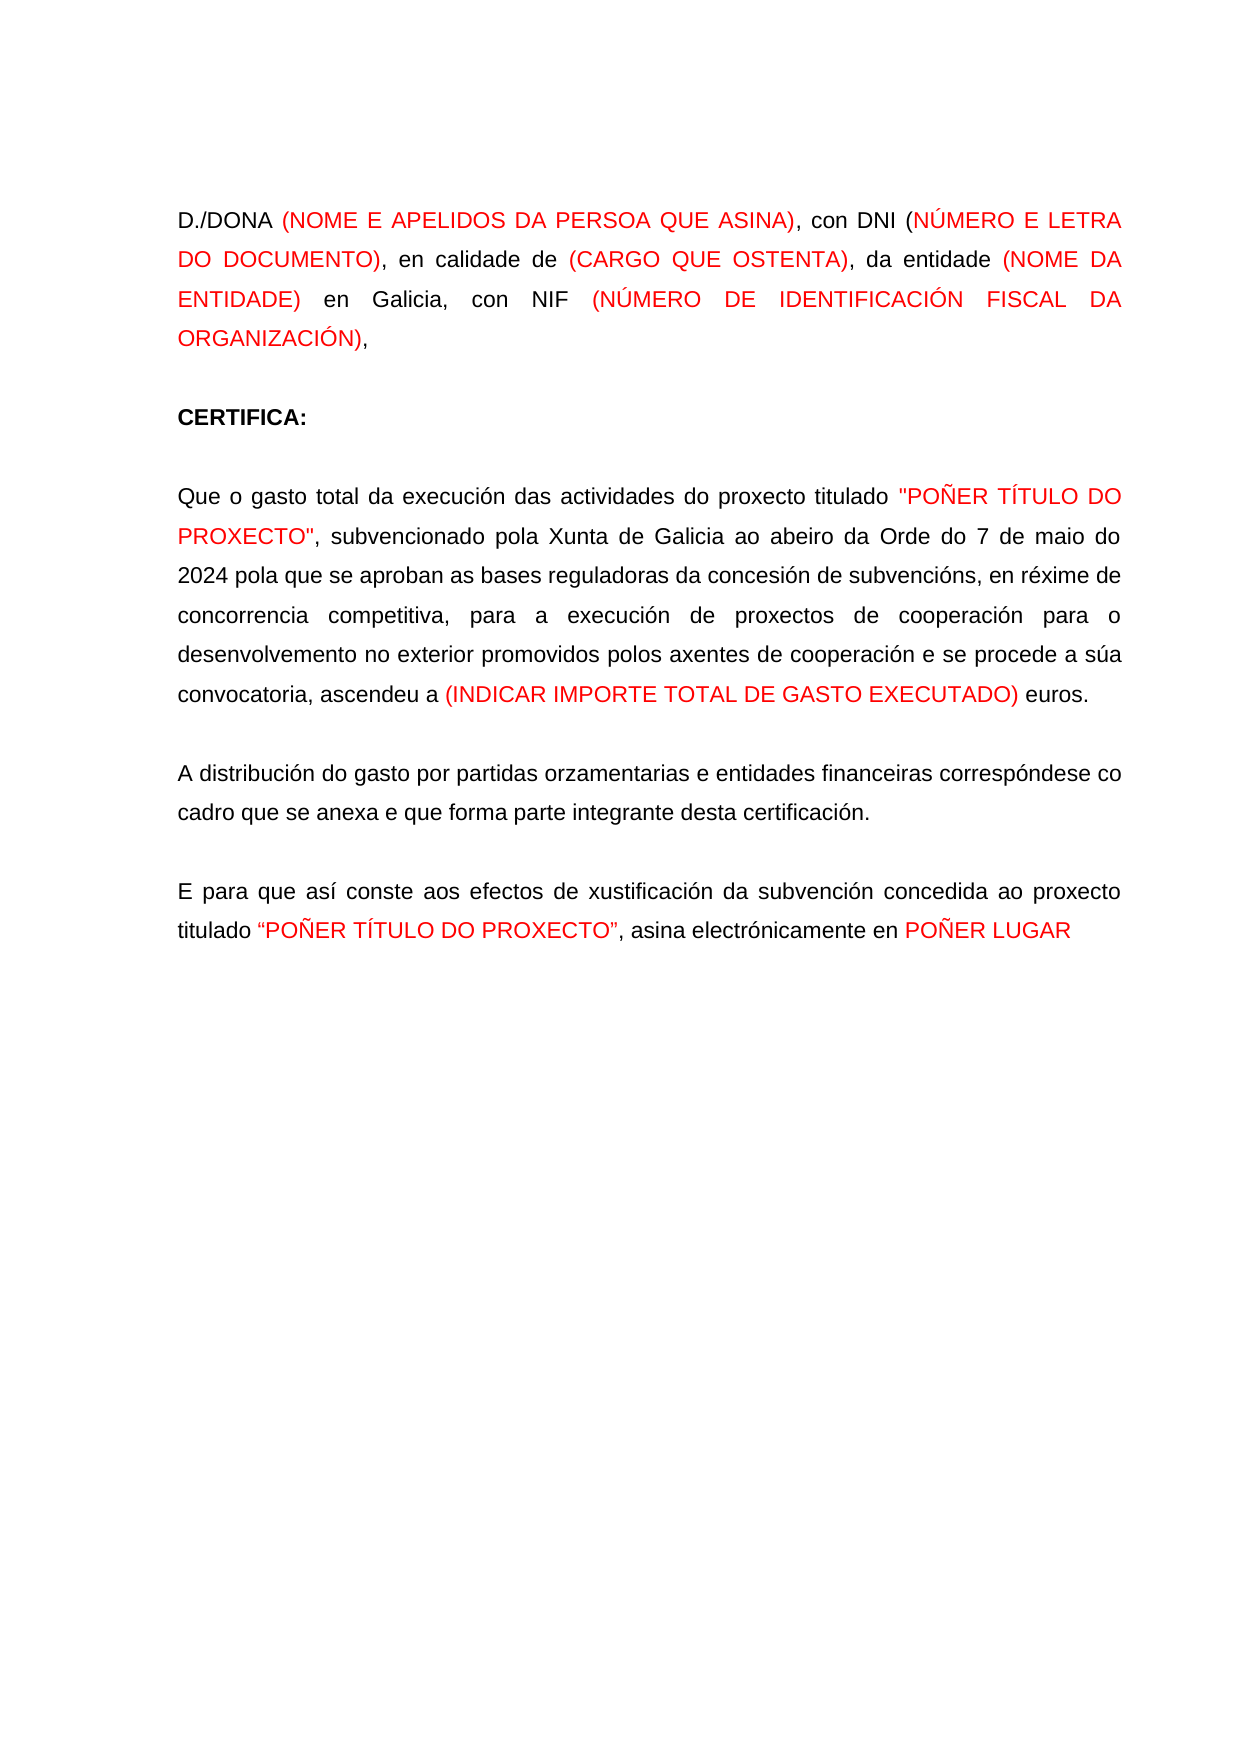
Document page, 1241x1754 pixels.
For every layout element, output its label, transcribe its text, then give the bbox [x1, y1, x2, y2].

text E para que así conste aos efectos de xustificación da subvención concedida ao proxecto titulado “POÑER TÍTULO DO PROXECTO”, asina electrónicamente en POÑER LUGAR [177, 878, 1122, 944]
text Que o gasto total da execución das actividades do proxecto titulado "POÑER TÍTULO DO PROXECTO", subvencionado pola Xunta de Galicia ao abeiro da Orde do 7 de maio do 2024 pola que se aproban as bases reguladoras da concesión de subvencións, en réxime de concorrencia competitiva, para a execución de proxectos de cooperación para o desenvolvemento no exterior promovidos polos axentes de cooperación e se procede a súa convocatoria, ascendeu a (INDICAR IMPORTE TOTAL DE GASTO EXECUTADO) euros. [177, 483, 1122, 707]
text A distribución do gasto por partidas orzamentarias e entidades financeiras correspóndese co cadro que se anexa e que forma parte integrante desta certificación. [177, 759, 1122, 825]
text CERTIFICA: [177, 404, 1122, 431]
text D./DONA (NOME E APELIDOS DA PERSOA QUE ASINA), con DNI (NÚMERO E LETRA DO DOCUMENTO), en calidade de (CARGO QUE OSTENTA), da entidade (NOME DA ENTIDADE) en Galicia, con NIF (NÚMERO DE IDENTIFICACIÓN FISCAL DA ORGANIZACIÓN), [177, 207, 1122, 352]
